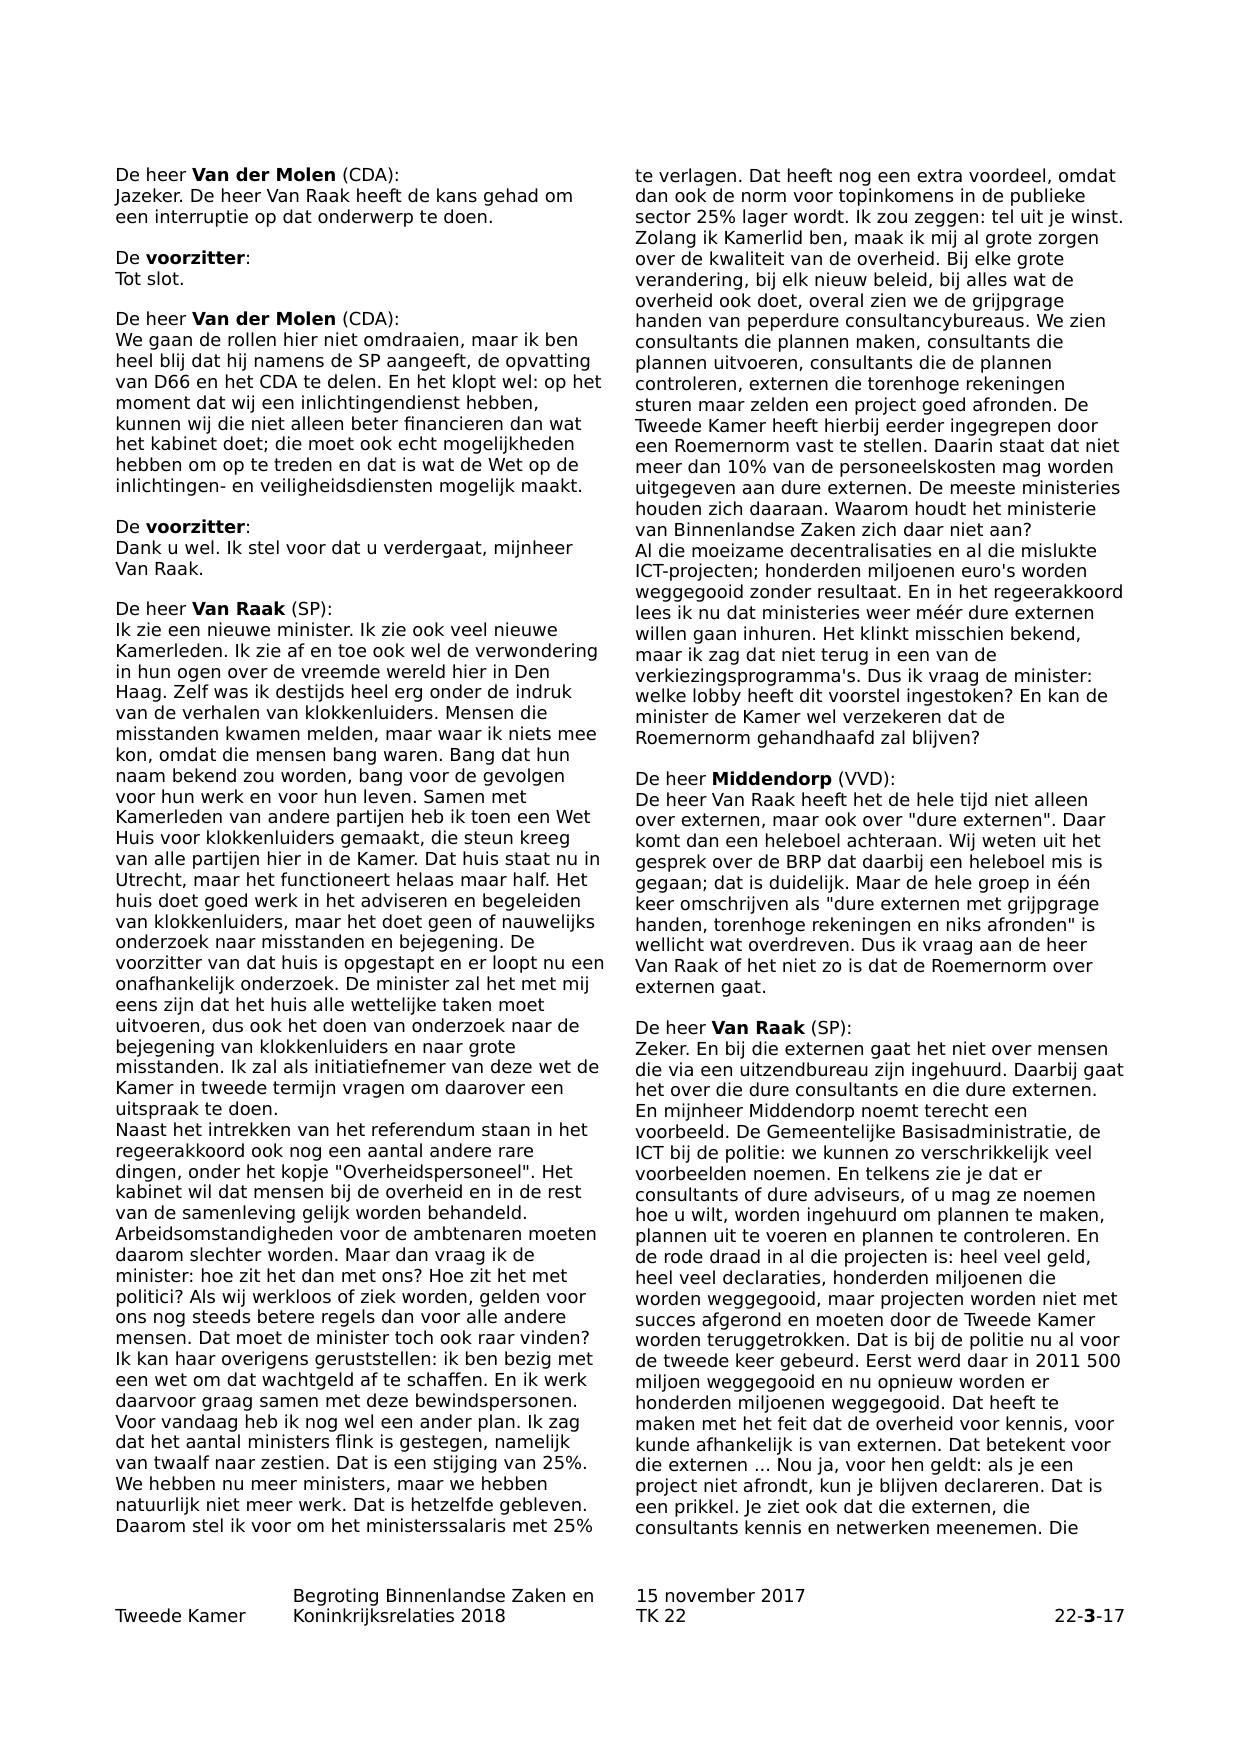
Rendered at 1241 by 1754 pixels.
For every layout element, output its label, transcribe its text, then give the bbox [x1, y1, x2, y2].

text Zeker. En bij die externen gaat het niet over mensen die via een uitzendbureau zijn ingehuurd. Daarbij gaat het over die dure consultants en die dure externen. En mijnheer Middendorp noemt terecht een voorbeeld. De Gemeentelijke Basisadministratie, de ICT bij de politie: we kunnen zo verschrikkelijk veel voorbeelden noemen. En telkens zie je dat er consultants of dure adviseurs, of u mag ze noemen hoe u wilt, worden ingehuurd om plannen te maken, plannen uit te voeren en plannen te controleren. En de rode draad in al die projecten is: heel veel geld, heel veel declaraties, honderden miljoenen die worden weggegooid, maar projecten worden niet met succes afgerond en moeten door de Tweede Kamer worden teruggetrokken. Dat is bij de politie nu al voor de tweede keer gebeurd. Eerst werd daar in 2011 500 miljoen weggegooid en nu opnieuw worden er honderden miljoenen weggegooid. Dat heeft te maken met het feit dat de overheid voor kennis, voor kunde afhankelijk is van externen. Dat betekent voor die externen ... Nou ja, voor hen geldt: als je een project niet afrondt, kun je blijven declareren. Dat is een prikkel. Je ziet ook dat die externen, die consultants kennis en netwerken meenemen. Die [635, 1038, 1125, 1538]
text De heer Van Raak heeft het de hele tijd niet alleen over externen, maar ook over "dure externen". Daar komt dan een heleboel achteraan. Wij weten uit het gesprek over de BRP dat daarbij een heleboel mis is gegaan; dat is duidelijk. Maar de hele groep in één keer omschrijven als "dure externen met grijpgrage handen, torenhoge rekeningen en niks afronden" is wellicht wat overdreven. Dus ik vraag aan de heer Van Raak of het niet zo is dat de Roemernorm over externen gaat. [635, 789, 1125, 998]
text Ik zie een nieuwe minister. Ik zie ook veel nieuwe Kamerleden. Ik zie af en toe ook wel de verwondering in hun ogen over de vreemde wereld hier in Den Haag. Zelf was ik destijds heel erg onder de indruk van de verhalen van klokkenluiders. Mensen die misstanden kwamen melden, maar waar ik niets mee kon, omdat die mensen bang waren. Bang dat hun naam bekend zou worden, bang voor de gevolgen voor hun werk en voor hun leven. Samen met Kamerleden van andere partijen heb ik toen een Wet Huis voor klokkenluiders gemaakt, die steun kreeg van alle partijen hier in de Kamer. Dat huis staat nu in Utrecht, maar het functioneert helaas maar half. Het huis doet goed werk in het adviseren en begeleiden van klokkenluiders, maar het doet geen of nauwelijks onderzoek naar misstanden en bejegening. De voorzitter van dat huis is opgestapt en er loopt nu een onafhankelijk onderzoek. De minister zal het met mij eens zijn dat het huis alle wettelijke taken moet uitvoeren, dus ook het doen van onderzoek naar de bejegening van klokkenluiders en naar grote misstanden. Ik zal als initiatiefnemer van deze wet de Kamer in tweede termijn vragen om daarover een uitspraak te doen. [115, 620, 605, 1120]
text De heer Van Raak (SP): [115, 599, 605, 620]
text De heer Van Raak (SP): [635, 1018, 1125, 1038]
text De heer Van der Molen (CDA): [115, 165, 605, 186]
text Zolang ik Kamerlid ben, maak ik mij al grote zorgen over de kwaliteit van de overheid. Bij elke grote verandering, bij elk nieuw beleid, bij alles wat de overheid ook doet, overal zien we de grijpgrage handen van peperdure consultancybureaus. We zien consultants die plannen maken, consultants die plannen uitvoeren, consultants die de plannen controleren, externen die torenhoge rekeningen sturen maar zelden een project goed afronden. De Tweede Kamer heeft hierbij eerder ingegrepen door een Roemernorm vast te stellen. Daarin staat dat niet meer dan 10% van de personeelskosten mag worden uitgegeven aan dure externen. De meeste ministeries houden zich daaraan. Waarom houdt het ministerie van Binnenlandse Zaken zich daar niet aan? [635, 228, 1125, 540]
text Naast het intrekken van het referendum staan in het regeerakkoord ook nog een aantal andere rare dingen, onder het kopje "Overheidspersoneel". Het kabinet wil dat mensen bij de overheid en in de rest van de samenleving gelijk worden behandeld. Arbeidsomstandigheden voor de ambtenaren moeten daarom slechter worden. Maar dan vraag ik de minister: hoe zit het dan met ons? Hoe zit het met politici? Als wij werkloos of ziek worden, gelden voor ons nog steeds betere regels dan voor alle andere mensen. Dat moet de minister toch ook raar vinden? Ik kan haar overigens geruststellen: ik ben bezig met een wet om dat wachtgeld af te schaffen. En ik werk daarvoor graag samen met deze bewindspersonen. [115, 1120, 605, 1411]
text Dank u wel. Ik stel voor dat u verdergaat, mijnheer Van Raak. [115, 537, 605, 579]
text Voor vandaag heb ik nog wel een ander plan. Ik zag dat het aantal ministers flink is gestegen, namelijk van twaalf naar zestien. Dat is een stijging van 25%. We hebben nu meer ministers, maar we hebben natuurlijk niet meer werk. Dat is hetzelfde gebleven. Daarom stel ik voor om het ministerssalaris met 25% [115, 1411, 605, 1536]
text De heer Middendorp (VVD): [635, 769, 1125, 789]
text We gaan de rollen hier niet omdraaien, maar ik ben heel blij dat hij namens de SP aangeeft, de opvatting van D66 en het CDA te delen. En het klopt wel: op het moment dat wij een inlichtingendienst hebben, kunnen wij die niet alleen beter financieren dan wat het kabinet doet; die moet ook echt mogelijkheden hebben om op te treden en dat is wat de Wet op de inlichtingen- en veiligheidsdiensten mogelijk maakt. [115, 330, 605, 497]
text De heer Van der Molen (CDA): [115, 309, 605, 330]
text De voorzitter: [115, 248, 605, 268]
text Jazeker. De heer Van Raak heeft de kans gehad om een interruptie op dat onderwerp te doen. [115, 186, 605, 228]
text Tot slot. [115, 268, 605, 289]
text De voorzitter: [115, 517, 605, 537]
text te verlagen. Dat heeft nog een extra voordeel, omdat dan ook de norm voor topinkomens in de publieke sector 25% lager wordt. Ik zou zeggen: tel uit je winst. [635, 165, 1125, 228]
text Al die moeizame decentralisaties en al die mislukte ICT-projecten; honderden miljoenen euro's worden weggegooid zonder resultaat. En in het regeerakkoord lees ik nu dat ministeries weer méér dure externen willen gaan inhuren. Het klinkt misschien bekend, maar ik zag dat niet terug in een van de verkiezingsprogramma's. Dus ik vraag de minister: welke lobby heeft dit voorstel ingestoken? En kan de minister de Kamer wel verzekeren dat de Roemernorm gehandhaafd zal blijven? [635, 540, 1125, 749]
